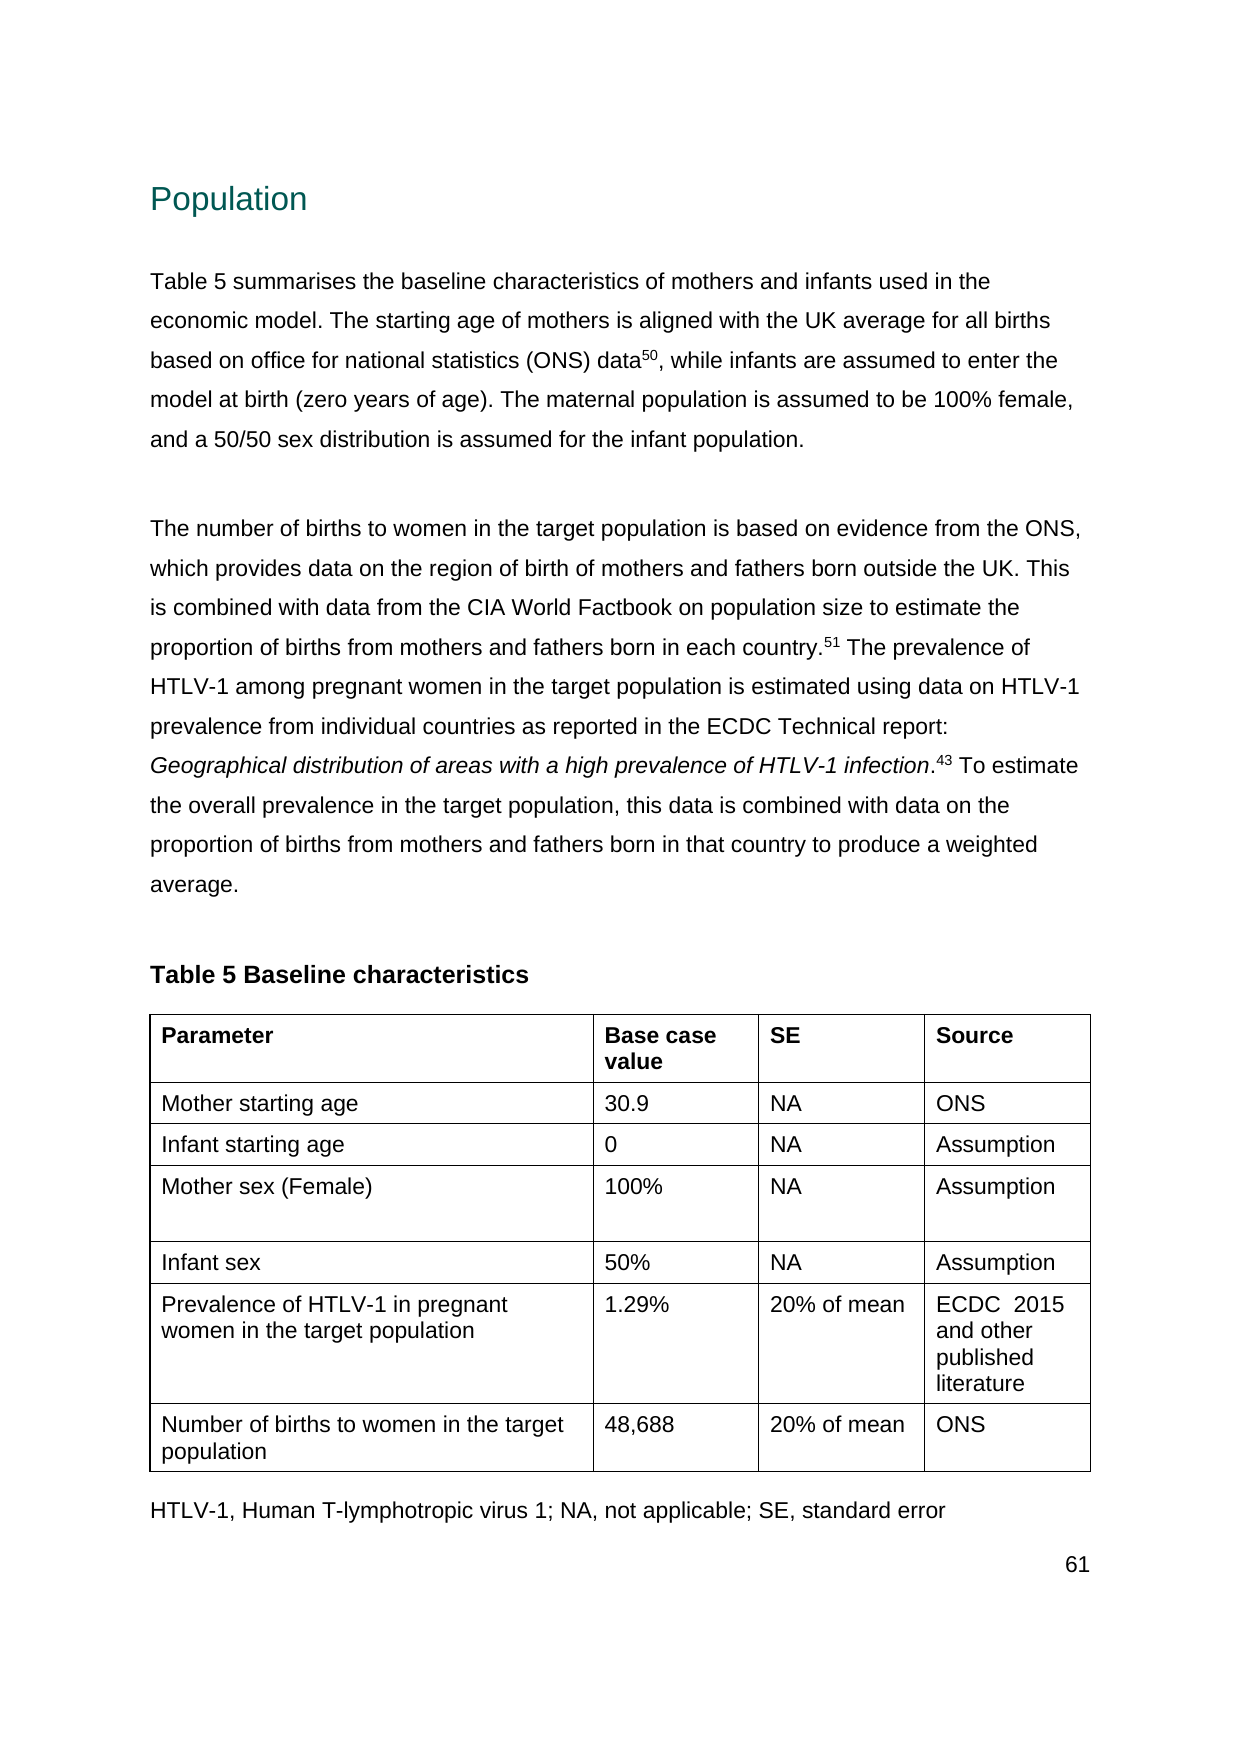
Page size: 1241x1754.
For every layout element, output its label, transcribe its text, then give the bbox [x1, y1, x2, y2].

table_cell 20% of mean [759, 1284, 924, 1403]
text HTLV-1, Human T-lymphotropic virus 1; NA, not applicable; SE, standard error [150, 1497, 1090, 1524]
table_cell Mother starting age [151, 1083, 593, 1123]
table_cell Mother sex (Female) [151, 1166, 593, 1241]
table_cell 1.29% [594, 1284, 758, 1403]
table_cell ONS [925, 1083, 1090, 1123]
table_cell 48,688 [594, 1404, 758, 1471]
subtitle Population [150, 179, 1090, 218]
table_cell Infant starting age [151, 1124, 593, 1165]
table_cell Number of births to women in the target population [151, 1404, 593, 1471]
table_cell ONS [925, 1404, 1090, 1471]
table_cell Assumption [925, 1124, 1090, 1165]
table_header SE [759, 1015, 924, 1082]
text The number of births to women in the target population is based on evidence from the ONS, which provides data on the region of birth of mothers and fathers born outside the UK. This is combined with data from the CIA World Factbook on population size to estimate the proportion of births from mothers and fathers born in each country.51 The prevalence of HTLV-1 among pregnant women in the target population is estimated using data on HTLV-1 prevalence from individual countries as reported in the ECDC Technical report: Geographical distribution of areas with a high prevalence of HTLV-1 infection.43 To estimate the overall prevalence in the target population, this data is combined with data on the proportion of births from mothers and fathers born in that country to produce a weighted average. [150, 515, 1090, 897]
table_cell Assumption [925, 1242, 1090, 1283]
table_header Base case value [594, 1015, 758, 1082]
table_cell NA [759, 1242, 924, 1283]
table_cell NA [759, 1083, 924, 1123]
table_cell NA [759, 1166, 924, 1241]
table_cell 100% [594, 1166, 758, 1241]
table_header Source [925, 1015, 1090, 1082]
table_header Parameter [151, 1015, 593, 1082]
table_cell 30.9 [594, 1083, 758, 1123]
text Table 5 summarises the baseline characteristics of mothers and infants used in the economic model. The starting age of mothers is aligned with the UK average for all births based on office for national statistics (ONS) data50, while infants are assumed to enter the model at birth (zero years of age). The maternal population is assumed to be 100% female, and a 50/50 sex distribution is assumed for the infant population. [150, 268, 1090, 452]
table_cell 20% of mean [759, 1404, 924, 1471]
table_cell 50% [594, 1242, 758, 1283]
text Table 5 Baseline characteristics [150, 960, 1090, 989]
table_cell Prevalence of HTLV-1 in pregnant women in the target population [151, 1284, 593, 1403]
table_cell ECDC 2015 and other published literature [925, 1284, 1090, 1403]
table_cell 0 [594, 1124, 758, 1165]
table_cell NA [759, 1124, 924, 1165]
table_cell Infant sex [151, 1242, 593, 1283]
table_cell Assumption [925, 1166, 1090, 1241]
